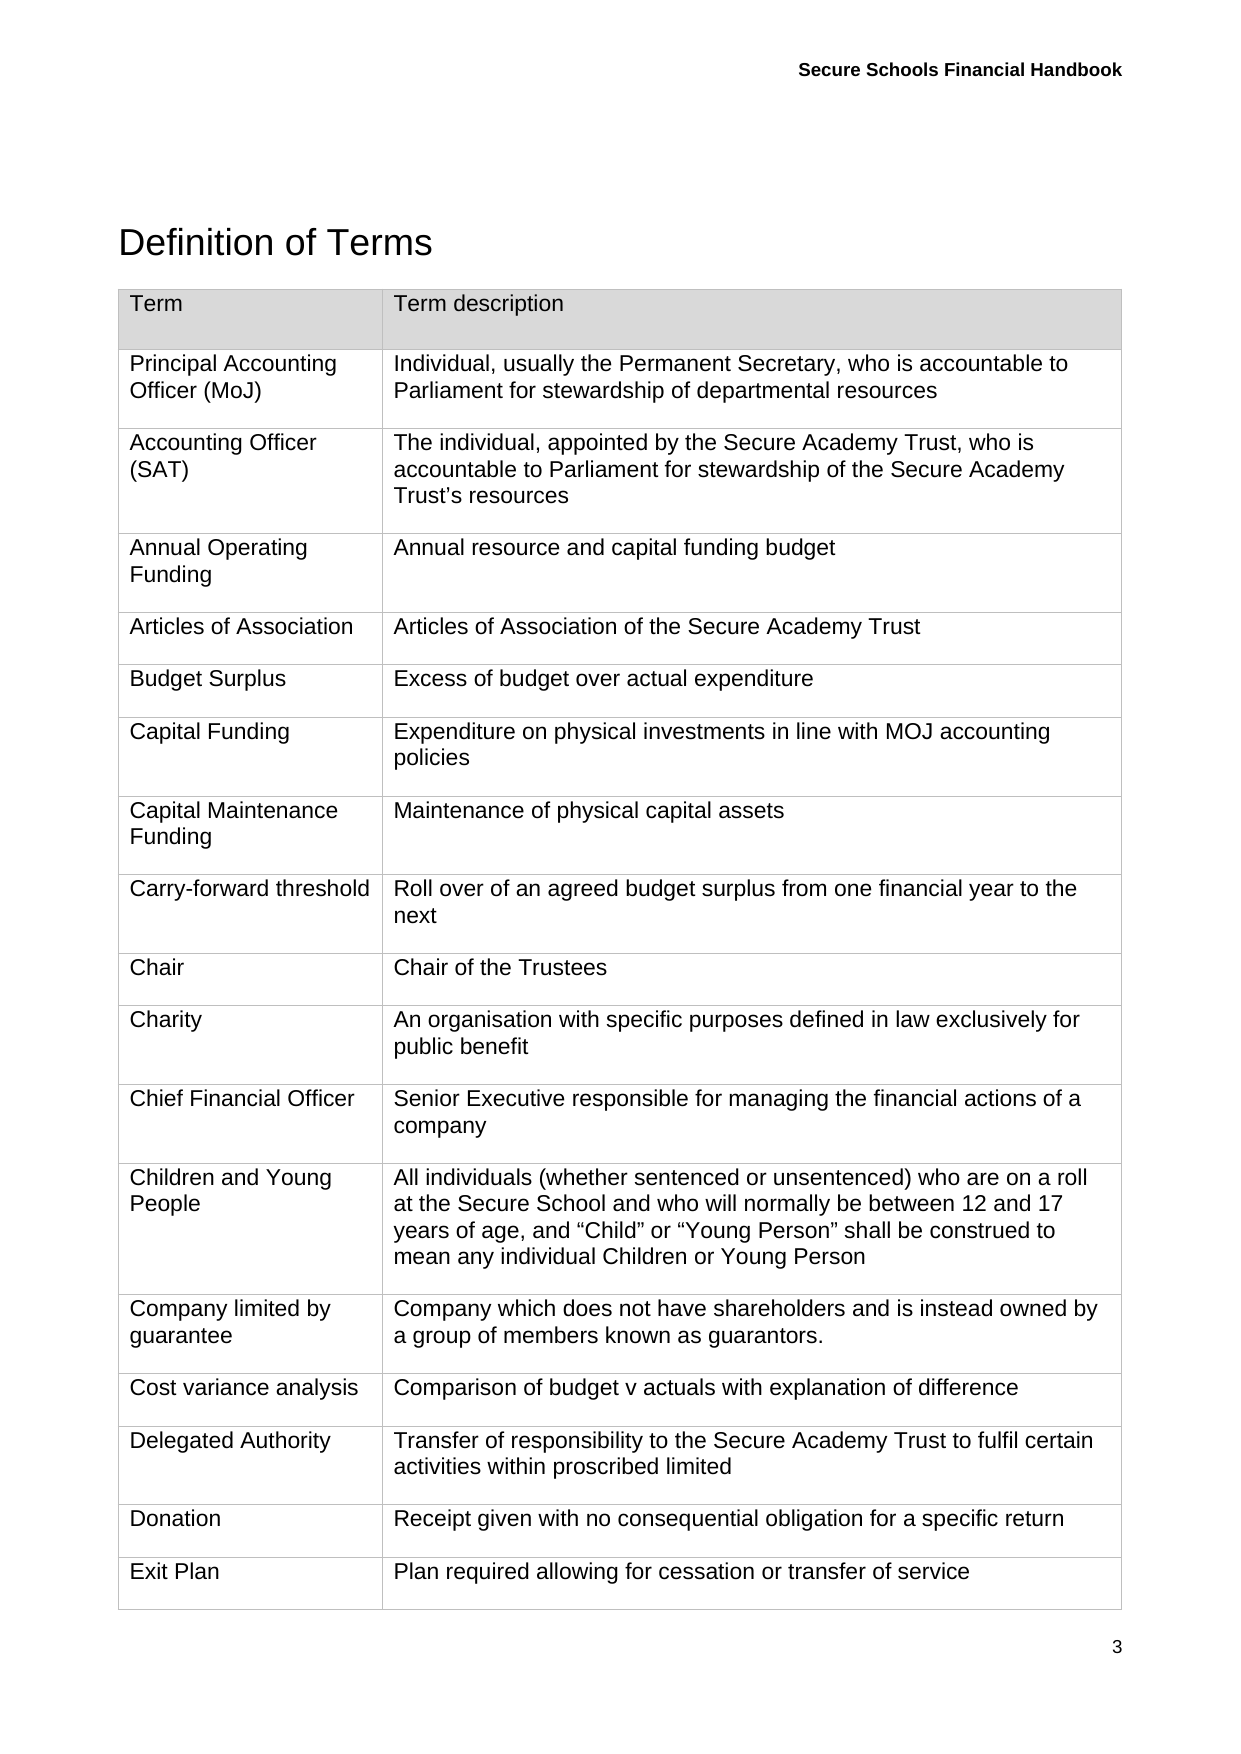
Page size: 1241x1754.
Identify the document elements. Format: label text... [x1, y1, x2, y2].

text Definition of Terms [118, 220, 1122, 263]
table_cell Annual Operating Funding [119, 534, 382, 612]
table_cell Company which does not have shareholders and is instead owned by a group of members known as guarantors. [383, 1295, 1121, 1373]
table_cell Plan required allowing for cessation or transfer of service [383, 1558, 1121, 1609]
table_cell Excess of budget over actual expenditure [383, 665, 1121, 717]
table_cell Cost variance analysis [119, 1374, 382, 1426]
table_cell Capital Maintenance Funding [119, 797, 382, 874]
table_cell Capital Funding [119, 718, 382, 796]
table_cell Chair of the Trustees [383, 954, 1121, 1005]
table_cell Receipt given with no consequential obligation for a specific return [383, 1505, 1121, 1557]
table_cell Accounting Officer (SAT) [119, 429, 382, 533]
table_cell Chair [119, 954, 382, 1005]
table_cell Transfer of responsibility to the Secure Academy Trust to fulfil certain activities within proscribed limited [383, 1427, 1121, 1504]
table_cell Maintenance of physical capital assets [383, 797, 1121, 874]
table_cell Senior Executive responsible for managing the financial actions of a company [383, 1085, 1121, 1163]
table_cell Donation [119, 1505, 382, 1557]
table_cell The individual, appointed by the Secure Academy Trust, who is accountable to Parliament for stewardship of the Secure Academy Trust’s resources [383, 429, 1121, 533]
table_cell Articles of Association of the Secure Academy Trust [383, 613, 1121, 664]
table_cell Annual resource and capital funding budget [383, 534, 1121, 612]
table_cell Expenditure on physical investments in line with MOJ accounting policies [383, 718, 1121, 796]
table_cell Company limited by guarantee [119, 1295, 382, 1373]
table_cell All individuals (whether sentenced or unsentenced) who are on a roll at the Secure School and who will normally be between 12 and 17 years of age, and “Child” or “Young Person” shall be construed to mean any individual Children or Young Person [383, 1164, 1121, 1294]
table_cell Comparison of budget v actuals with explanation of difference [383, 1374, 1121, 1426]
table_cell Articles of Association [119, 613, 382, 664]
table_cell Charity [119, 1006, 382, 1084]
table_cell Exit Plan [119, 1558, 382, 1609]
table_cell Individual, usually the Permanent Secretary, who is accountable to Parliament for stewardship of departmental resources [383, 350, 1121, 428]
table_header Term [119, 290, 382, 349]
table_cell Principal Accounting Officer (MoJ) [119, 350, 382, 428]
table_cell Children and Young People [119, 1164, 382, 1294]
table_cell Roll over of an agreed budget surplus from one financial year to the next [383, 875, 1121, 953]
table_cell Chief Financial Officer [119, 1085, 382, 1163]
table_cell Budget Surplus [119, 665, 382, 717]
table_cell An organisation with specific purposes defined in law exclusively for public benefit [383, 1006, 1121, 1084]
table_cell Delegated Authority [119, 1427, 382, 1504]
table_header Term description [383, 290, 1121, 349]
table_cell Carry-forward threshold [119, 875, 382, 953]
